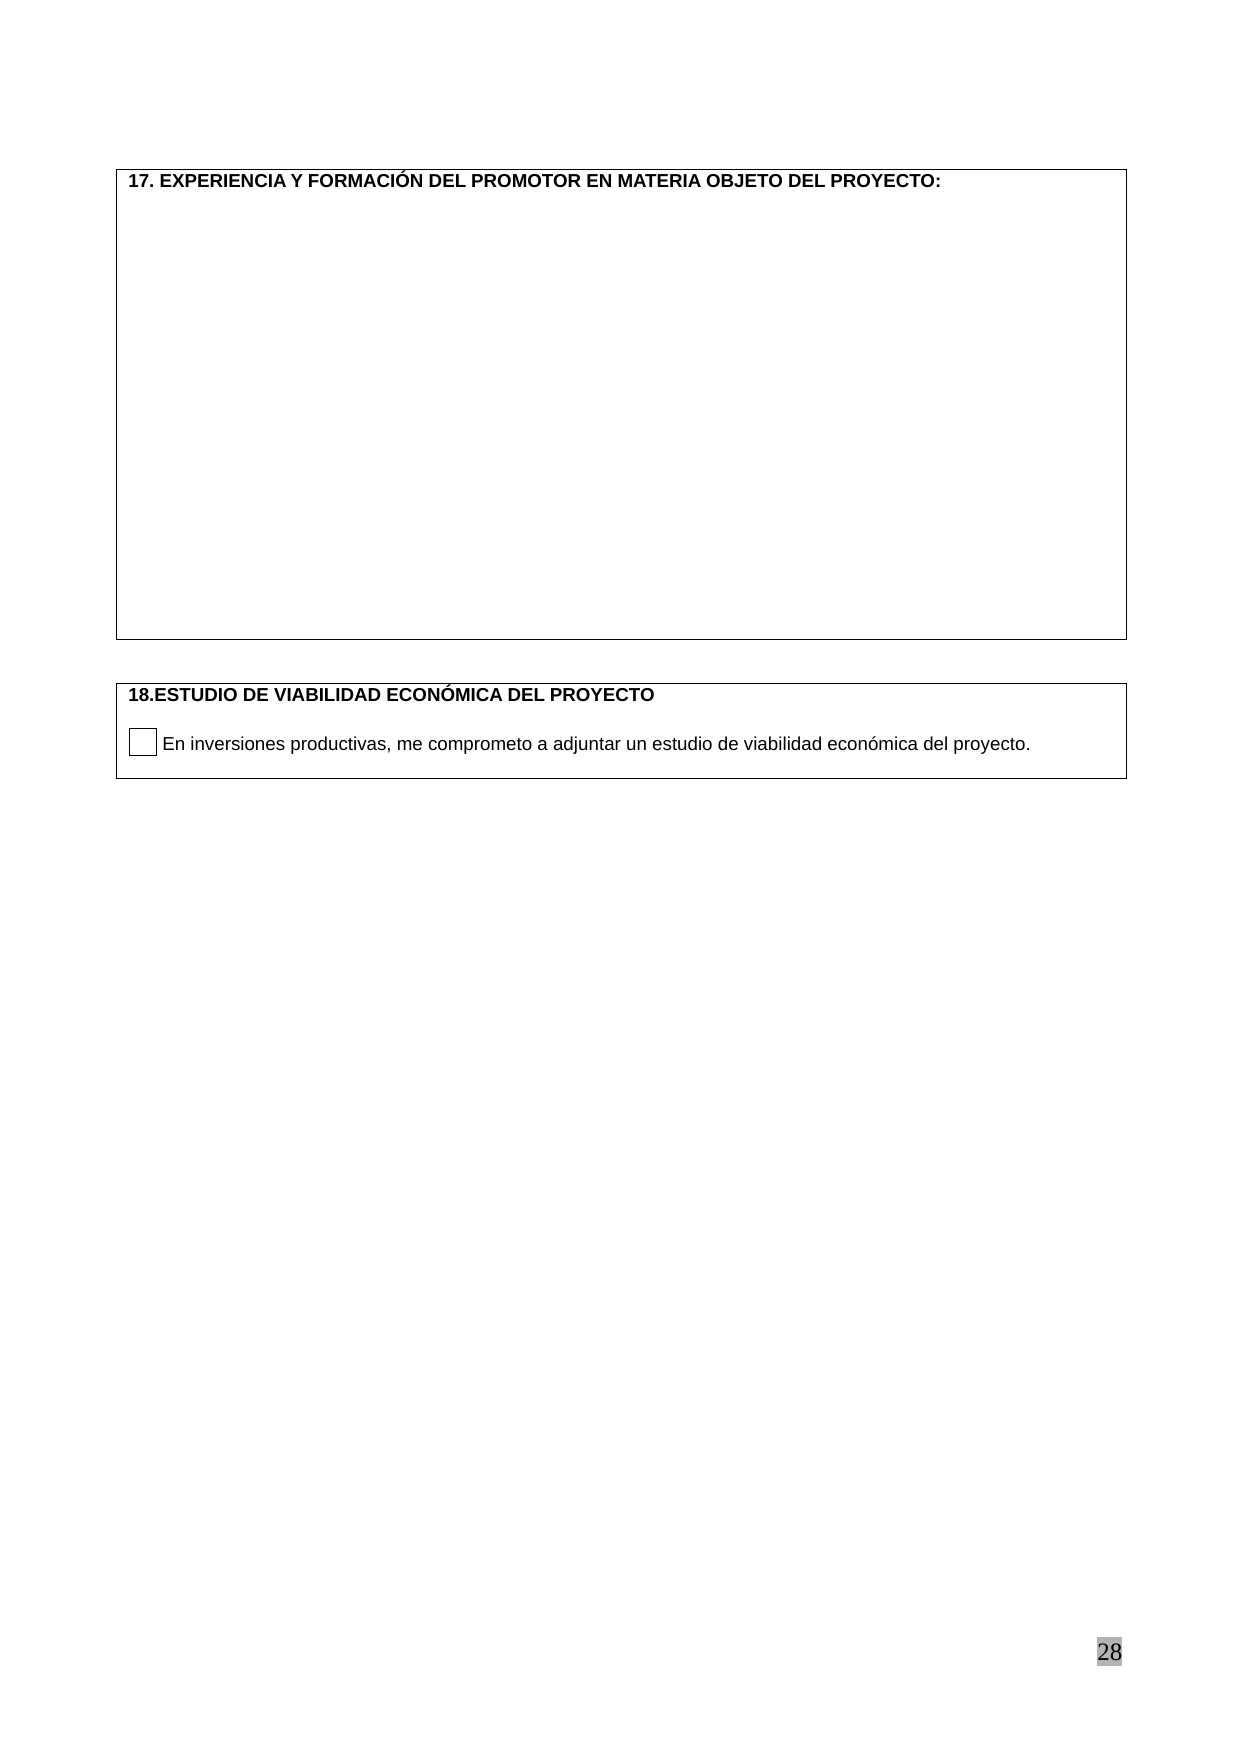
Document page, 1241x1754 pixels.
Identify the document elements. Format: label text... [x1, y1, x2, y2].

table_header 18.ESTUDIO DE VIABILIDAD ECONÓMICA DEL PROYECTO En inversiones productivas, me comprometo a adjuntar un estudio de viabilidad económica del proyecto. [117, 684, 1126, 778]
table_header 17. EXPERIENCIA Y FORMACIÓN DEL PROMOTOR EN MATERIA OBJETO DEL PROYECTO: [117, 170, 1126, 639]
